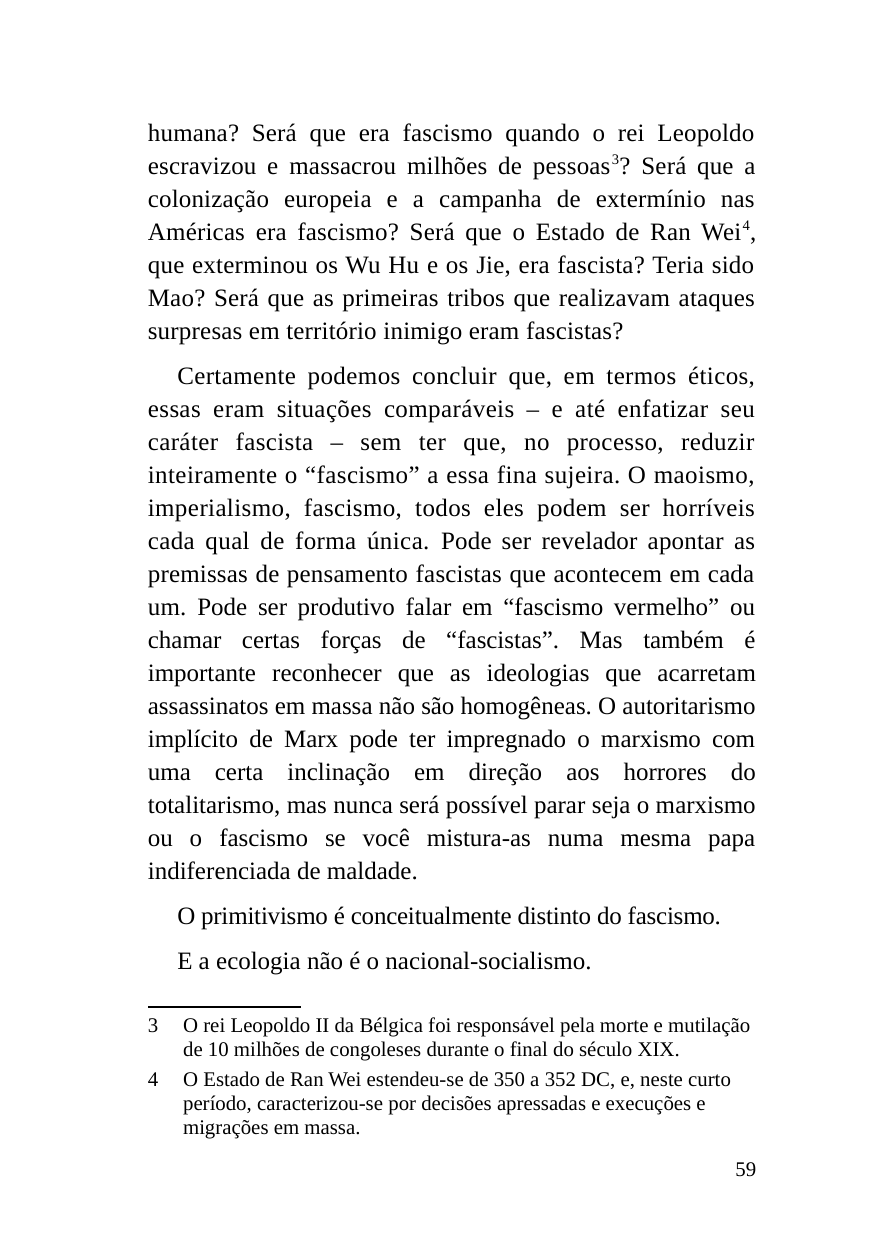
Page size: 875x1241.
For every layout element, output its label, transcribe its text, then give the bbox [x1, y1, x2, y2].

text O Estado de Ran Wei estendeu-se de 350 a 352 DC, e, neste curto período, caracterizou-se por decisões apressadas e execuções e migrações em massa. [148, 1067, 756, 1139]
text O rei Leopoldo II da Bélgica foi responsável pela morte e mutilação de 10 milhões de congoleses durante o final do século XIX. [148, 1013, 756, 1061]
text Certamente podemos concluir que, em termos éticos, essas eram situações comparáveis – e até enfatizar seu caráter fascista – sem ter que, no processo, reduzir inteiramente o “fascismo” a essa fina sujeira. O maoismo, imperialismo, fascismo, todos eles podem ser horríveis cada qual de forma única. Pode ser revelador apontar as premissas de pensamento fascistas que acontecem em cada um. Pode ser produtivo falar em “fascismo vermelho” ou chamar certas forças de “fascistas”. Mas também é importante reconhecer que as ideologias que acarretam assassinatos em massa não são homogêneas. O autoritarismo implícito de Marx pode ter impregnado o marxismo com uma certa inclinação em direção aos horrores do totalitarismo, mas nunca será possível parar seja o marxismo ou o fascismo se você mistura-as numa mesma papa indiferenciada de maldade. [148, 361, 756, 885]
text O primitivismo é conceitualmente distinto do fascismo. [148, 901, 756, 930]
text humana? Será que era fascismo quando o rei Leopoldo escravizou e massacrou milhões de pessoas? Será que a colonização europeia e a campanha de extermínio nas Américas era fascismo? Será que o Estado de Ran Wei, que exterminou os Wu Hu e os Jie, era fascista? Teria sido Mao? Será que as primeiras tribos que realizavam ataques surpresas em território inimigo eram fascistas? [148, 118, 756, 345]
text E a ecologia não é o nacional-socialismo. [148, 946, 756, 975]
